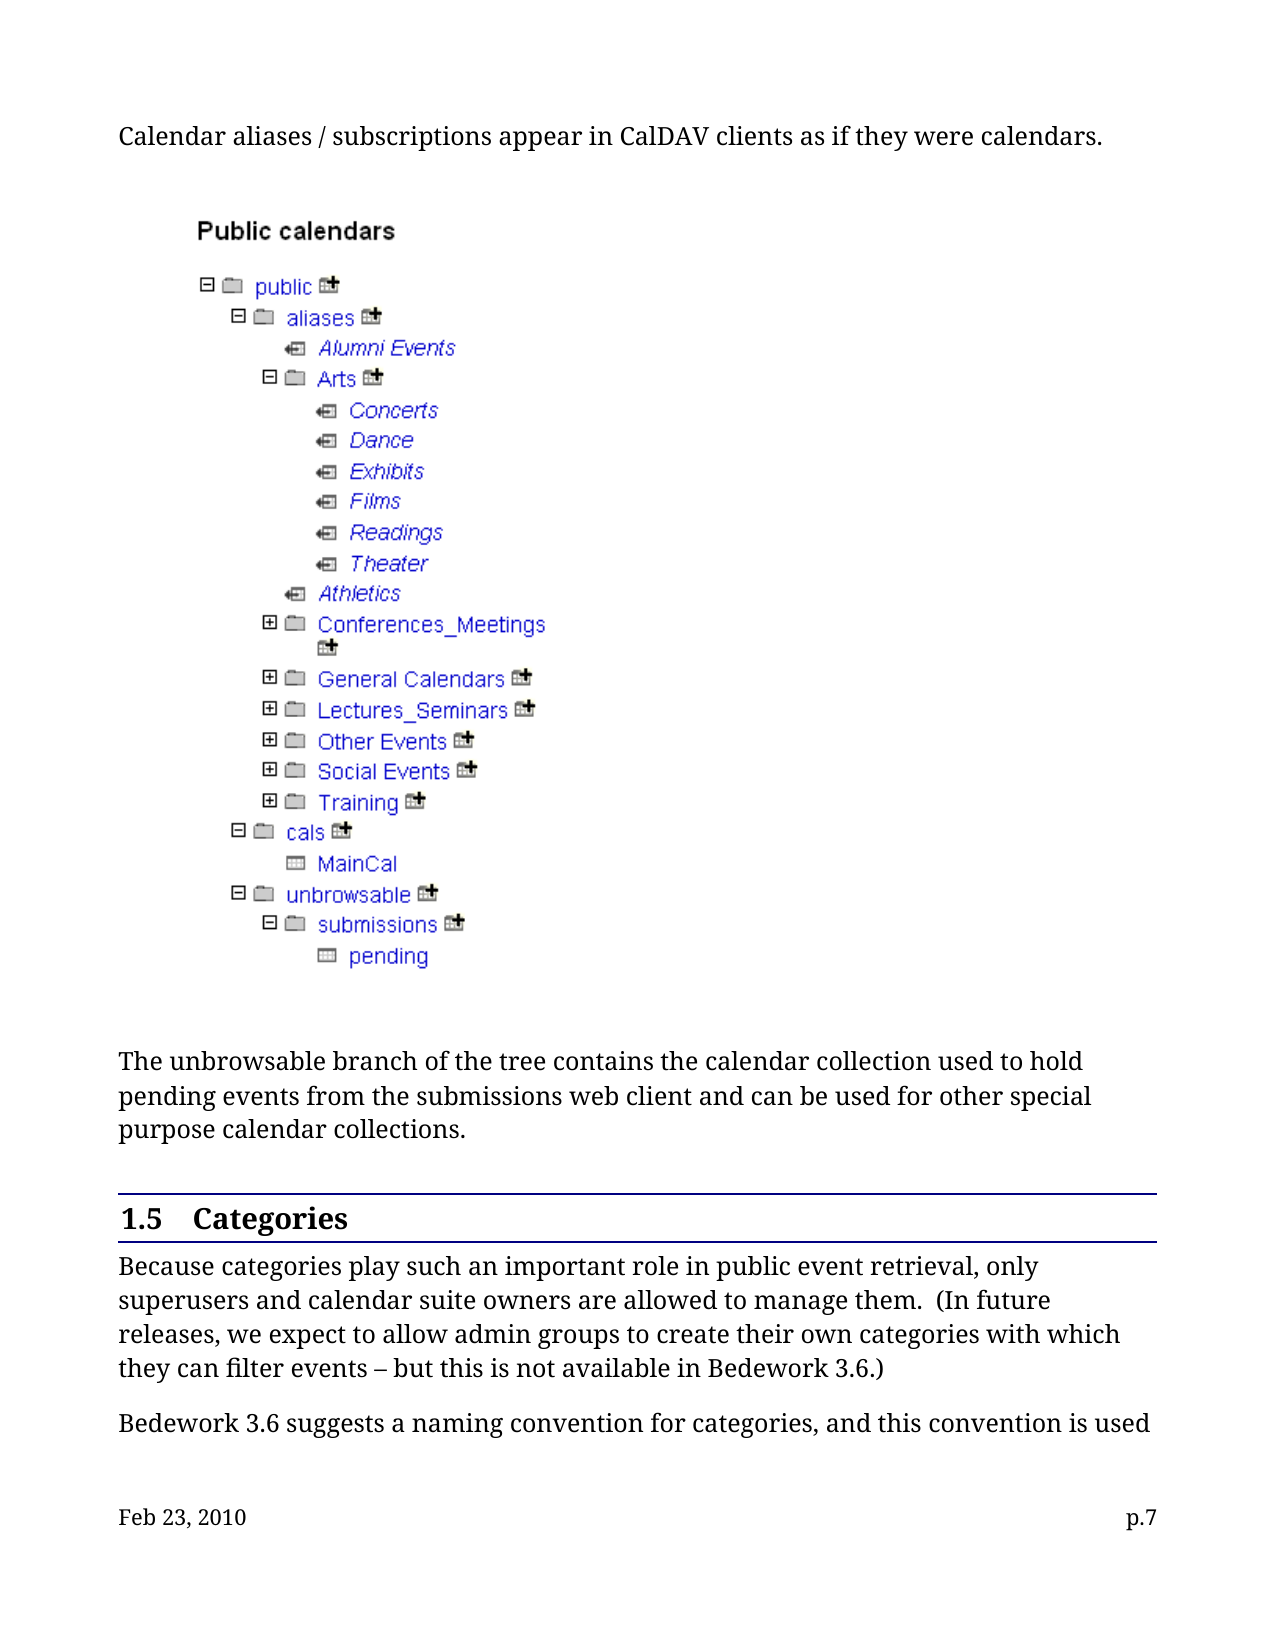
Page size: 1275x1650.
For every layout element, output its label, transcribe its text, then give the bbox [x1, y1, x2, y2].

text Because categories play such an important role in public event retrieval, only superusers and calendar suite owners are allowed to manage them. (In future releases, we expect to allow admin groups to create their own categories with which they can filter events – but this is not available in Bedework 3.6.) [118, 1249, 1157, 1385]
picture [177, 198, 562, 989]
text The unbrowsable branch of the tree contains the calendar collection used to hold pending events from the submissions web client and can be used for other special purpose calendar collections. [118, 1044, 1157, 1146]
subtitle Categories [118, 1195, 1157, 1241]
text Bedework 3.6 suggests a naming convention for categories, and this convention is used [118, 1406, 1157, 1440]
text Calendar aliases / subscriptions appear in CalDAV clients as if they were calendars. [118, 118, 1157, 152]
